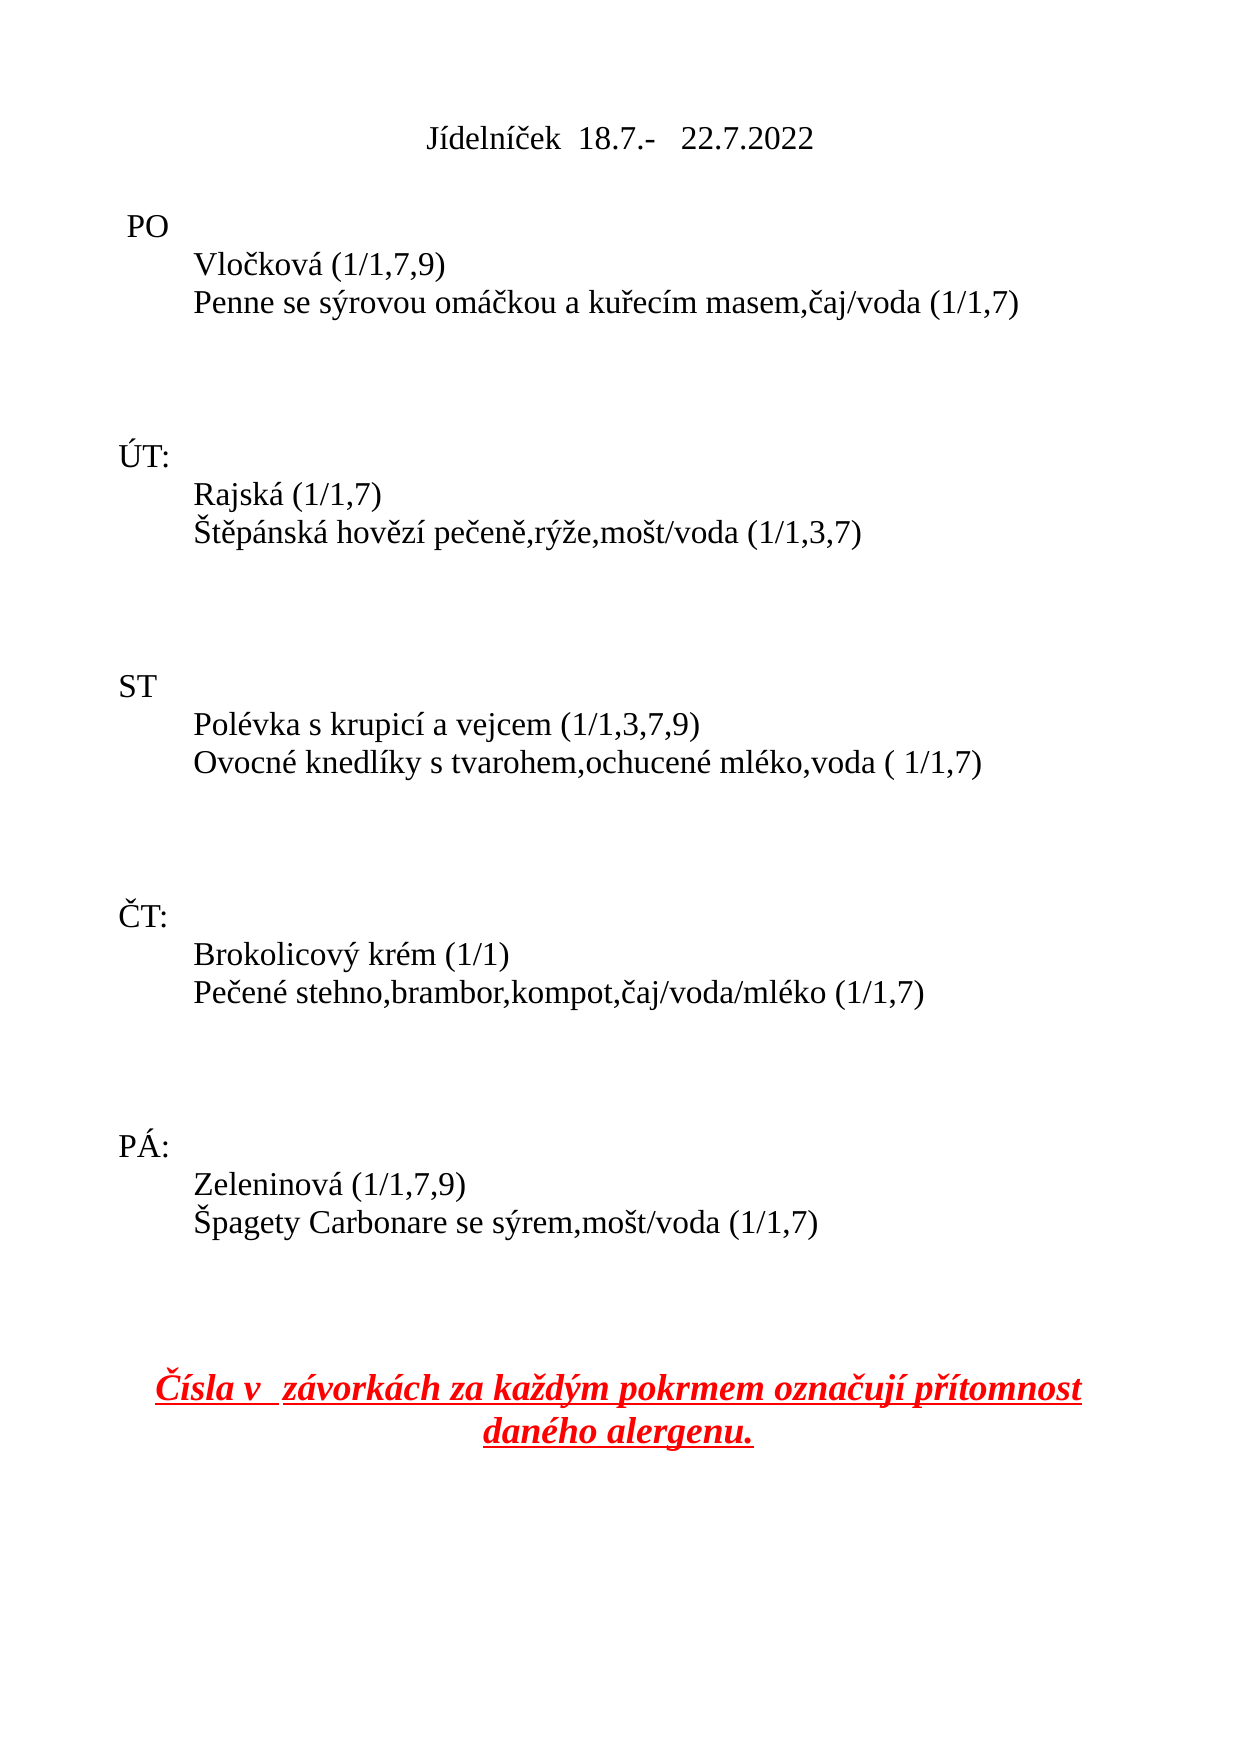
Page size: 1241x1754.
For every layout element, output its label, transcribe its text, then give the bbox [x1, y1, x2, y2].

table_cell [111, 973, 186, 1011]
table_cell [111, 1011, 186, 1049]
table_cell Špagety Carbonare se sýrem,mošt/voda (1/1,7) [186, 1203, 1151, 1241]
table_cell [111, 474, 186, 512]
table_cell Vločková (1/1,7,9) [186, 244, 1151, 282]
table_cell [111, 819, 186, 896]
table_cell [111, 589, 186, 666]
table_cell Ovocné knedlíky s tvarohem,ochucené mléko,voda ( 1/1,7) [186, 743, 1151, 781]
table_cell [186, 1011, 1151, 1049]
table_cell [111, 704, 186, 742]
table_cell [186, 1126, 1151, 1164]
table_cell [186, 896, 1151, 934]
text Čísla v závorkách za každým pokrmem označují přítomnost daného alergenu. [118, 1365, 1122, 1452]
table_cell [186, 436, 1151, 474]
table_cell Rajská (1/1,7) [186, 474, 1151, 512]
table_cell [186, 781, 1151, 819]
table_cell [186, 589, 1151, 666]
table_cell Brokolicový krém (1/1) [186, 934, 1151, 972]
table_cell [186, 359, 1151, 436]
table_cell [111, 743, 186, 781]
table_cell Štěpánská hovězí pečeně,rýže,mošt/voda (1/1,3,7) [186, 513, 1151, 551]
table_cell Zeleninová (1/1,7,9) [186, 1164, 1151, 1202]
table_cell [186, 1049, 1151, 1126]
table_cell Pečené stehno,brambor,kompot,čaj/voda/mléko (1/1,7) [186, 973, 1151, 1011]
text Jídelníček 18.7.- 22.7.2022 [118, 118, 1122, 156]
table_cell [186, 551, 1151, 589]
table_cell [111, 1203, 186, 1241]
table_cell [111, 513, 186, 551]
table_cell [111, 551, 186, 589]
table_cell ČT: [111, 896, 186, 934]
table_cell [111, 934, 186, 972]
table_cell [111, 1049, 186, 1126]
table_cell ST [111, 666, 186, 704]
table_cell [186, 321, 1151, 359]
table_cell [111, 1241, 186, 1279]
table_cell Polévka s krupicí a vejcem (1/1,3,7,9) [186, 704, 1151, 742]
table_cell [111, 1164, 186, 1202]
table_cell [186, 666, 1151, 704]
table_cell ÚT: [111, 436, 186, 474]
table_header PO [111, 206, 186, 359]
table_cell PÁ: [111, 1126, 186, 1164]
table_cell [111, 359, 186, 436]
table_cell [186, 819, 1151, 896]
table_header [186, 206, 1151, 244]
table_cell [186, 1241, 1151, 1279]
table_cell [111, 781, 186, 819]
table_cell Penne se sýrovou omáčkou a kuřecím masem,čaj/voda (1/1,7) [186, 283, 1151, 321]
